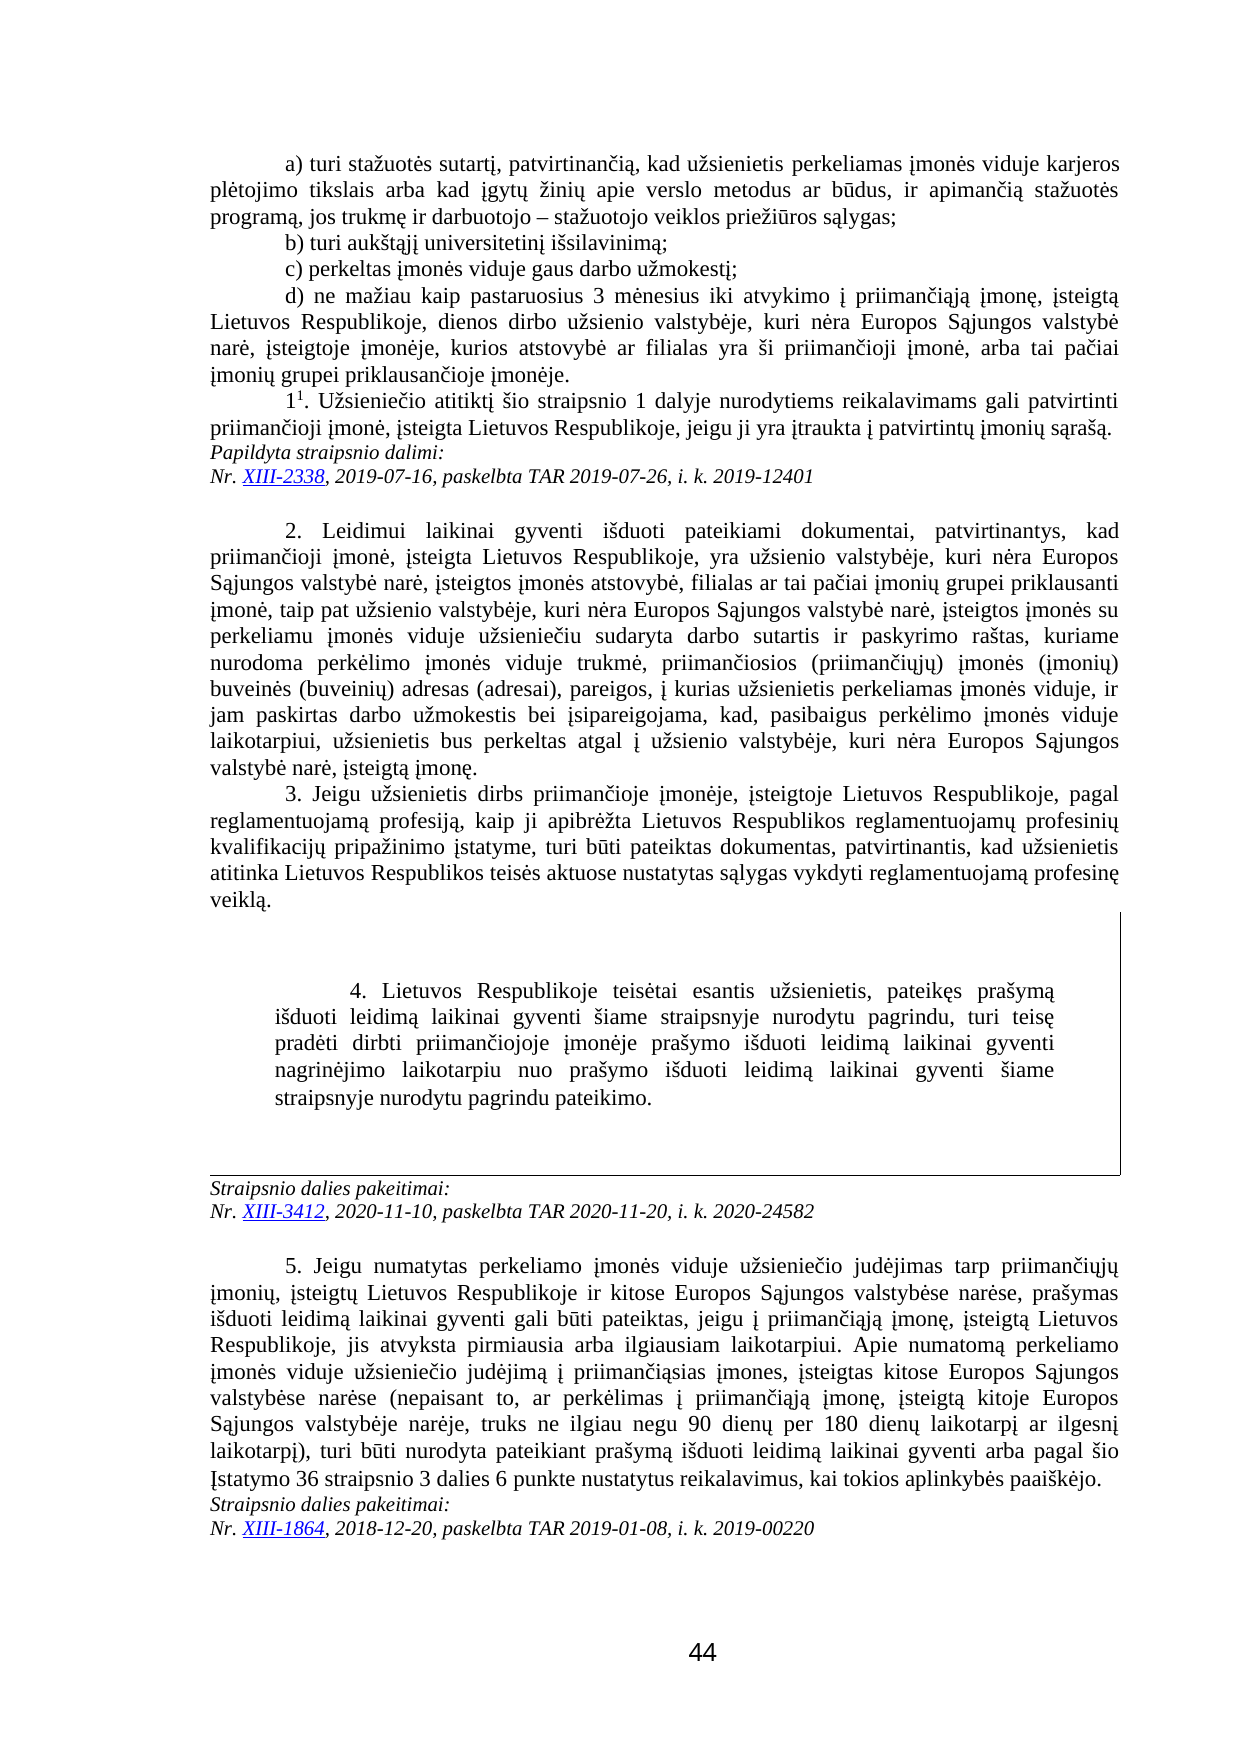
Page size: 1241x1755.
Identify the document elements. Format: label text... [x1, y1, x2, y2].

text d) ne mažiau kaip pastaruosius 3 mėnesius iki atvykimo į priimančiąją įmonę, įsteigtą Lietuvos Respublikoje, dienos dirbo užsienio valstybėje, kuri nėra Europos Sąjungos valstybė narė, įsteigtoje įmonėje, kurios atstovybė ar filialas yra ši priimančioji įmonė, arba tai pačiai įmonių grupei priklausančioje įmonėje. [210, 282, 1120, 387]
text Nr. XIII-3412, 2020-11-10, paskelbta TAR 2020-11-20, i. k. 2020-24582 [210, 1199, 1120, 1223]
text Straipsnio dalies pakeitimai: [210, 1492, 1120, 1516]
text 4. Lietuvos Respublikoje teisėtai esantis užsienietis, pateikęs prašymą išduoti leidimą laikinai gyventi šiame straipsnyje nurodytu pagrindu, turi teisę pradėti dirbti priimančiojoje įmonėje prašymo išduoti leidimą laikinai gyventi nagrinėjimo laikotarpiu nuo prašymo išduoti leidimą laikinai gyventi šiame straipsnyje nurodytu pagrindu pateikimo. [210, 912, 1120, 1175]
text Nr. XIII-1864, 2018-12-20, paskelbta TAR 2019-01-08, i. k. 2019-00220 [210, 1516, 1120, 1540]
text Straipsnio dalies pakeitimai: [210, 1175, 1120, 1199]
text Papildyta straipsnio dalimi: [210, 440, 1120, 464]
text Nr. XIII-2338, 2019-07-16, paskelbta TAR 2019-07-26, i. k. 2019-12401 [210, 464, 1120, 488]
text 5. Jeigu numatytas perkeliamo įmonės viduje užsieniečio judėjimas tarp priimančiųjų įmonių, įsteigtų Lietuvos Respublikoje ir kitose Europos Sąjungos valstybėse narėse, prašymas išduoti leidimą laikinai gyventi gali būti pateiktas, jeigu į priimančiąją įmonę, įsteigtą Lietuvos Respublikoje, jis atvyksta pirmiausia arba ilgiausiam laikotarpiui. Apie numatomą perkeliamo įmonės viduje užsieniečio judėjimą į priimančiąsias įmones, įsteigtas kitose Europos Sąjungos valstybėse narėse (nepaisant to, ar perkėlimas į priimančiąją įmonę, įsteigtą kitoje Europos Sąjungos valstybėje narėje, truks ne ilgiau negu 90 dienų per 180 dienų laikotarpį ar ilgesnį laikotarpį), turi būti nurodyta pateikiant prašymą išduoti leidimą laikinai gyventi arba pagal šio Įstatymo 36 straipsnio 3 dalies 6 punkte nustatytus reikalavimus, kai tokios aplinkybės paaiškėjo. [210, 1252, 1120, 1492]
text b) turi aukštąjį universitetinį išsilavinimą; [210, 229, 1120, 255]
text 2. Leidimui laikinai gyventi išduoti pateikiami dokumentai, patvirtinantys, kad priimančioji įmonė, įsteigta Lietuvos Respublikoje, yra užsienio valstybėje, kuri nėra Europos Sąjungos valstybė narė, įsteigtos įmonės atstovybė, filialas ar tai pačiai įmonių grupei priklausanti įmonė, taip pat užsienio valstybėje, kuri nėra Europos Sąjungos valstybė narė, įsteigtos įmonės su perkeliamu įmonės viduje užsieniečiu sudaryta darbo sutartis ir paskyrimo raštas, kuriame nurodoma perkėlimo įmonės viduje trukmė, priimančiosios (priimančiųjų) įmonės (įmonių) buveinės (buveinių) adresas (adresai), pareigos, į kurias užsienietis perkeliamas įmonės viduje, ir jam paskirtas darbo užmokestis bei įsipareigojama, kad, pasibaigus perkėlimo įmonės viduje laikotarpiui, užsienietis bus perkeltas atgal į užsienio valstybėje, kuri nėra Europos Sąjungos valstybė narė, įsteigtą įmonę. [210, 517, 1120, 780]
text a) turi stažuotės sutartį, patvirtinančią, kad užsienietis perkeliamas įmonės viduje karjeros plėtojimo tikslais arba kad įgytų žinių apie verslo metodus ar būdus, ir apimančią stažuotės programą, jos trukmę ir darbuotojo – stažuotojo veiklos priežiūros sąlygas; [210, 150, 1120, 229]
text c) perkeltas įmonės viduje gaus darbo užmokestį; [210, 255, 1120, 282]
text 11. Užsieniečio atitiktį šio straipsnio 1 dalyje nurodytiems reikalavimams gali patvirtinti priimančioji įmonė, įsteigta Lietuvos Respublikoje, jeigu ji yra įtraukta į patvirtintų įmonių sąrašą. [210, 387, 1120, 440]
text 3. Jeigu užsienietis dirbs priimančioje įmonėje, įsteigtoje Lietuvos Respublikoje, pagal reglamentuojamą profesiją, kaip ji apibrėžta Lietuvos Respublikos reglamentuojamų profesinių kvalifikacijų pripažinimo įstatyme, turi būti pateiktas dokumentas, patvirtinantis, kad užsienietis atitinka Lietuvos Respublikos teisės aktuose nustatytas sąlygas vykdyti reglamentuojamą profesinę veiklą. [210, 780, 1120, 912]
